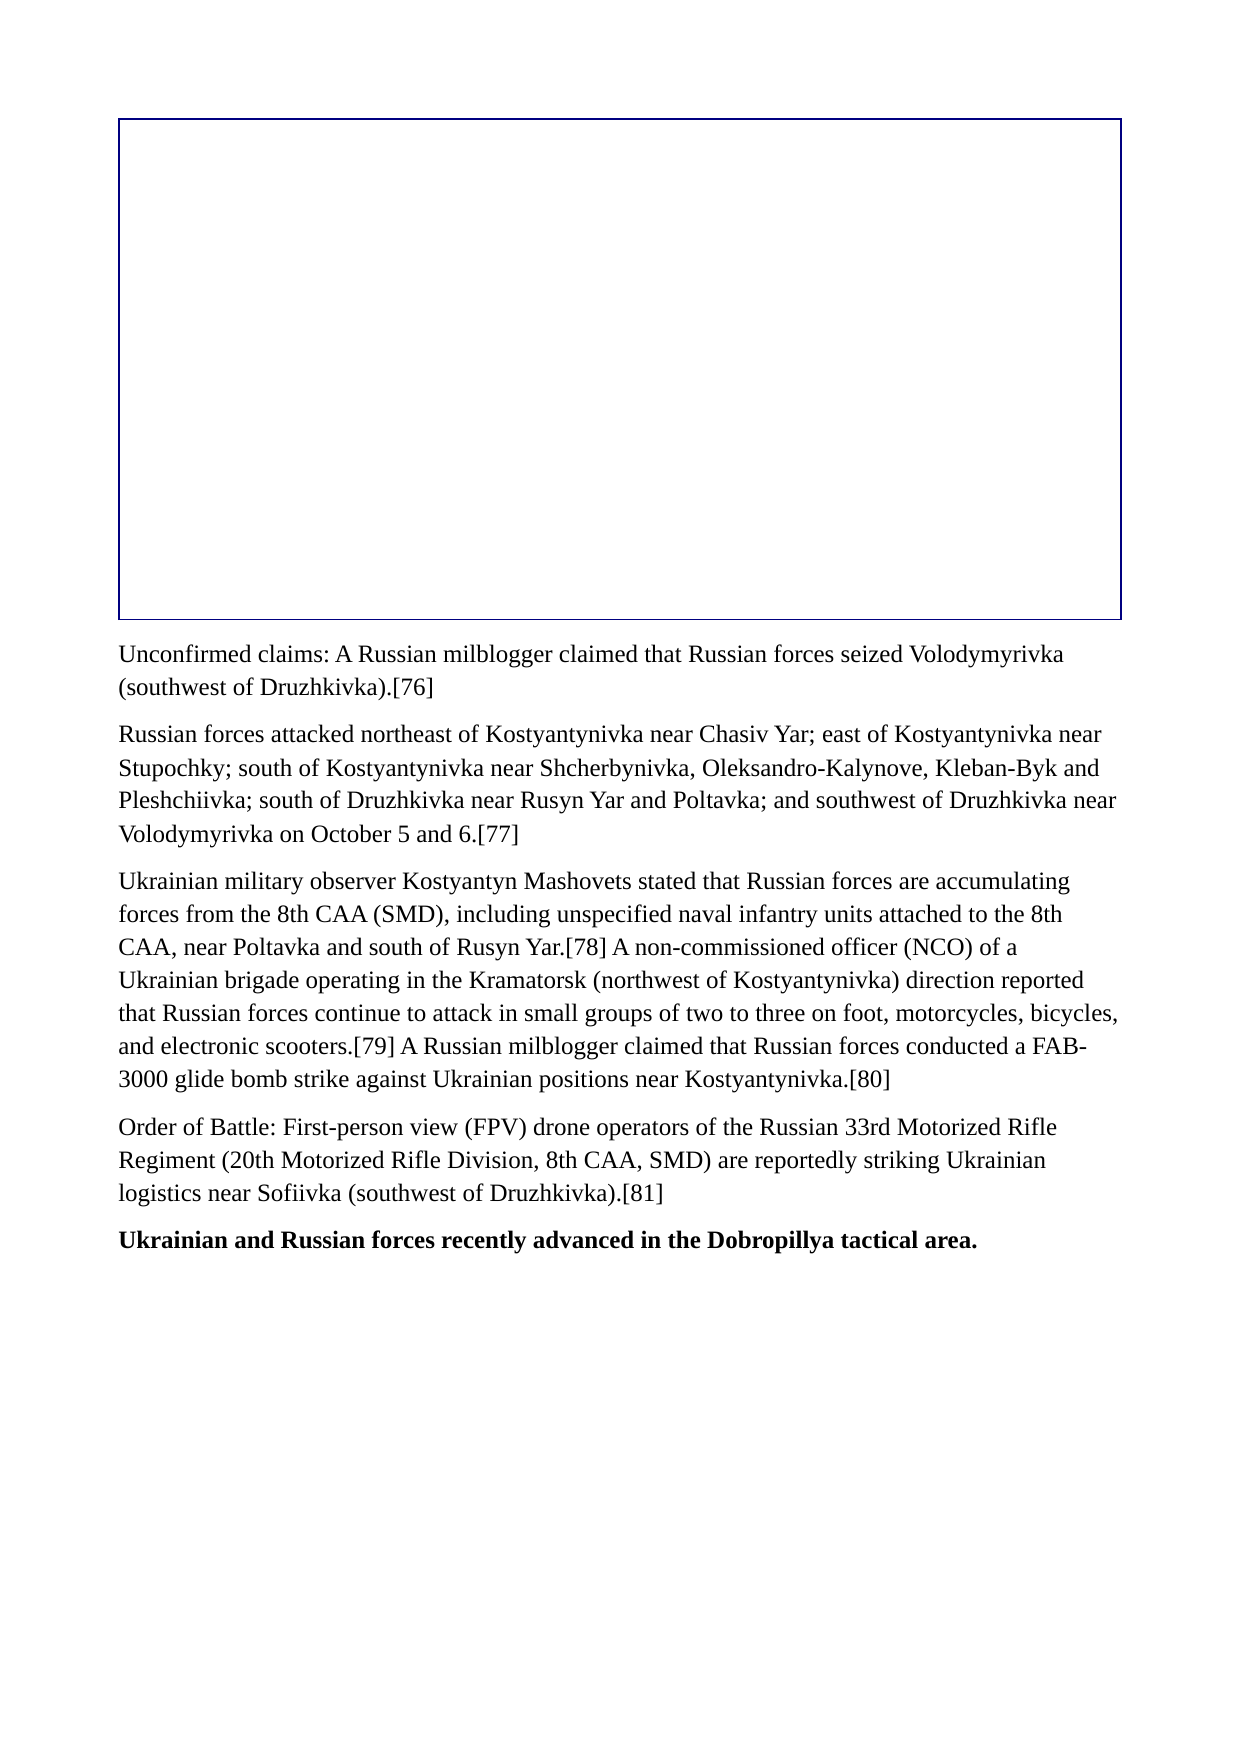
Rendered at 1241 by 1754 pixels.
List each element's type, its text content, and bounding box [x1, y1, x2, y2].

text Russian forces attacked northeast of Kostyantynivka near Chasiv Yar; east of Kostyantynivka near Stupochky; south of Kostyantynivka near Shcherbynivka, Oleksandro-Kalynove, Kleban-Byk and Pleshchiivka; south of Druzhkivka near Rusyn Yar and Poltavka; and southwest of Druzhkivka near Volodymyrivka on October 5 and 6.[77] [118, 719, 1122, 847]
text Unconfirmed claims: A Russian milblogger claimed that Russian forces seized Volodymyrivka (southwest of Druzhkivka).[76] [118, 639, 1122, 701]
text Ukrainian military observer Kostyantyn Mashovets stated that Russian forces are accumulating forces from the 8th CAA (SMD), including unspecified naval infantry units attached to the 8th CAA, near Poltavka and south of Rusyn Yar.[78] A non-commissioned officer (NCO) of a Ukrainian brigade operating in the Kramatorsk (northwest of Kostyantynivka) direction reported that Russian forces continue to attack in small groups of two to three on foot, motorcycles, bicycles, and electronic scooters.[79] A Russian milblogger claimed that Russian forces conducted a FAB-3000 glide bomb strike against Ukrainian positions near Kostyantynivka.[80] [118, 866, 1122, 1093]
text Ukrainian and Russian forces recently advanced in the Dobropillya tactical area. [118, 1226, 1122, 1254]
text Order of Battle: First-person view (FPV) drone operators of the Russian 33rd Motorized Rifle Regiment (20th Motorized Rifle Division, 8th CAA, SMD) are reportedly striking Ukrainian logistics near Sofiivka (southwest of Druzhkivka).[81] [118, 1112, 1122, 1207]
